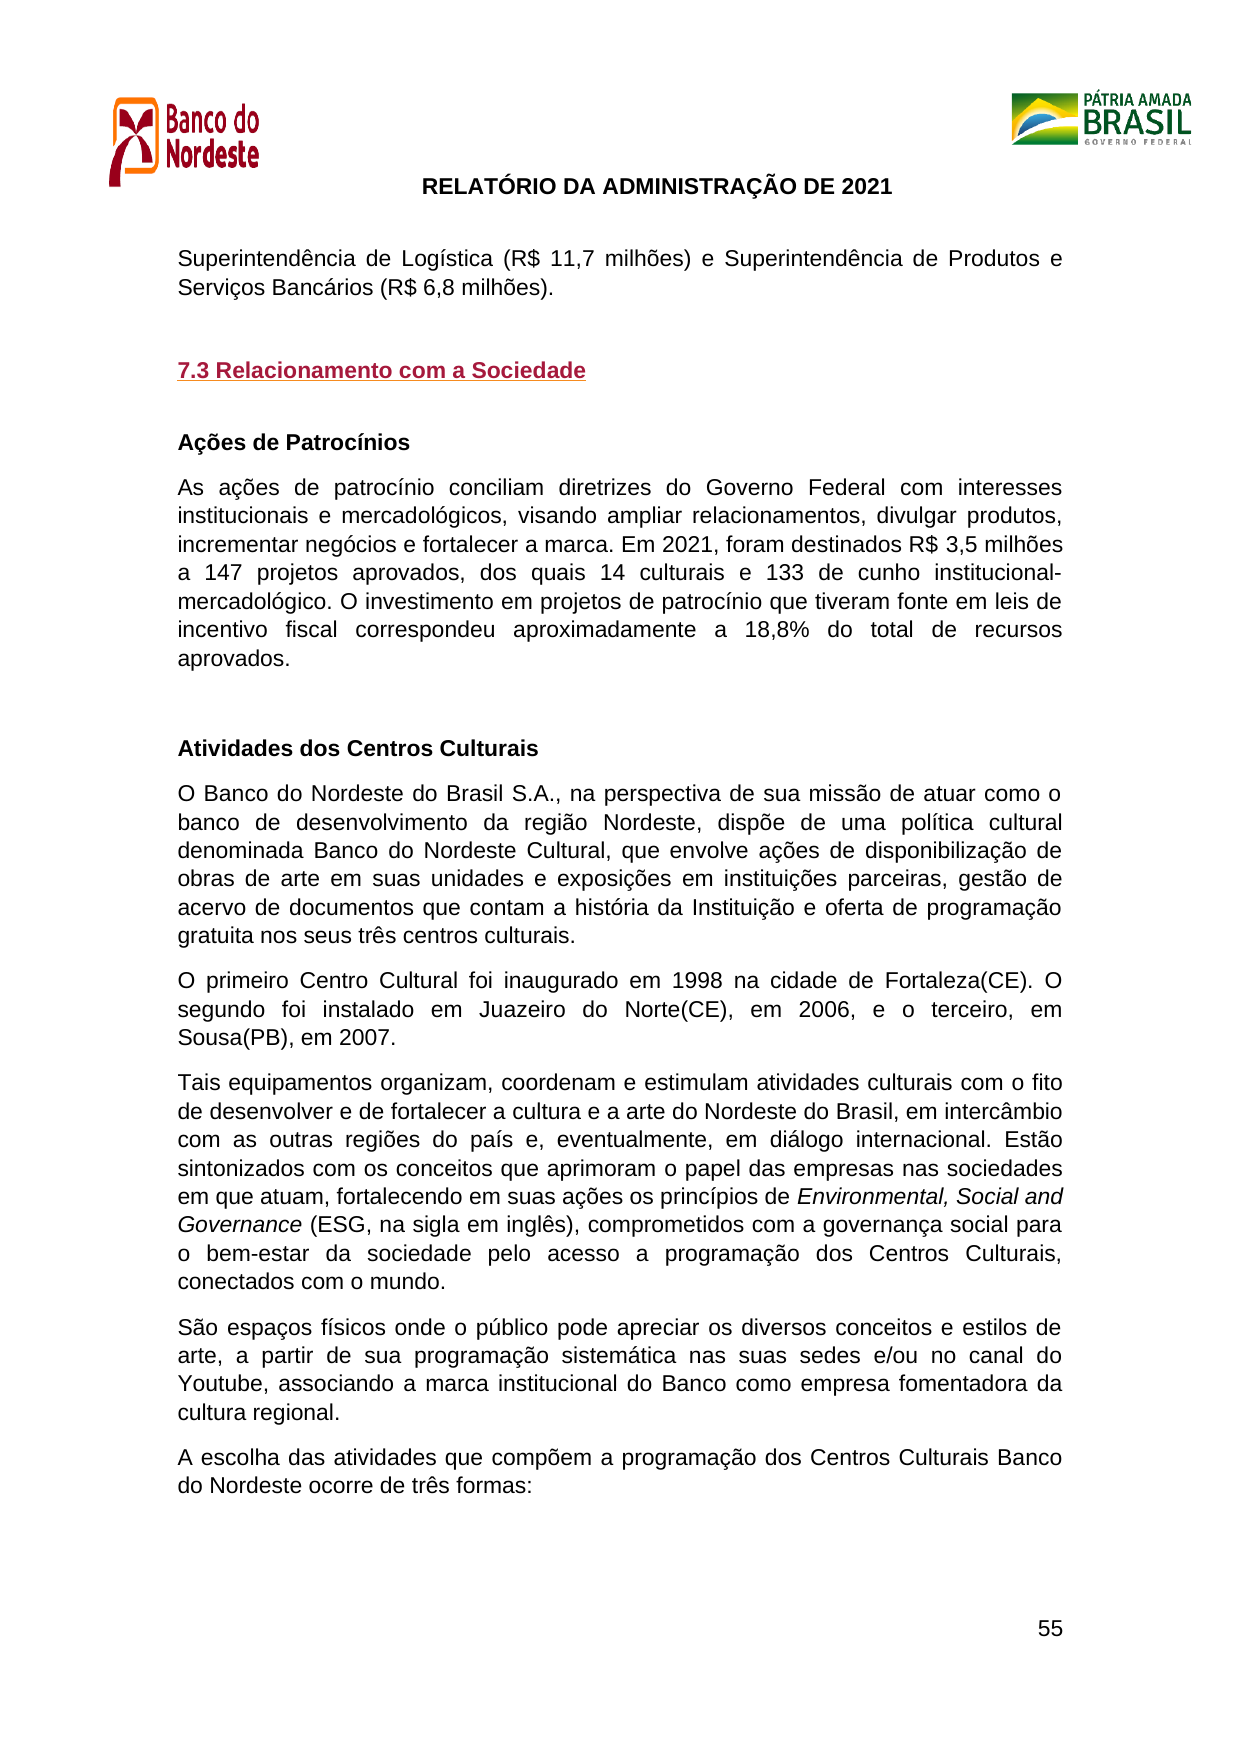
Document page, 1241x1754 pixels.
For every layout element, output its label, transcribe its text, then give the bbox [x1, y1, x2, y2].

text Atividades dos Centros Culturais [177, 735, 1063, 761]
picture [1011, 89, 1192, 145]
text Tais equipamentos organizam, coordenam e estimulam atividades culturais com o fito de desenvolver e de fortalecer a cultura e a arte do Nordeste do Brasil, em intercâmbio com as outras regiões do país e, eventualmente, em diálogo internacional. Estão sintonizados com os conceitos que aprimoram o papel das empresas nas sociedades em que atuam, fortalecendo em suas ações os princípios de Environmental, Social and Governance (ESG, na sigla em inglês), comprometidos com a governança social para o bem-estar da sociedade pelo acesso a programação dos Centros Culturais, conectados com o mundo. [177, 1069, 1063, 1295]
picture [102, 86, 263, 194]
subtitle 7.3 Relacionamento com a Sociedade [177, 357, 1063, 384]
text A escolha das atividades que compõem a programação dos Centros Culturais Banco do Nordeste ocorre de três formas: [177, 1444, 1063, 1499]
text Superintendência de Logística (R$ 11,7 milhões) e Superintendência de Produtos e Serviços Bancários (R$ 6,8 milhões). [177, 245, 1063, 300]
text O primeiro Centro Cultural foi inaugurado em 1998 na cidade de Fortaleza(CE). O segundo foi instalado em Juazeiro do Norte(CE), em 2006, e o terceiro, em Sousa(PB), em 2007. [177, 967, 1063, 1051]
text Ações de Patrocínios [177, 429, 1063, 455]
text As ações de patrocínio conciliam diretrizes do Governo Federal com interesses institucionais e mercadológicos, visando ampliar relacionamentos, divulgar produtos, incrementar negócios e fortalecer a marca. Em 2021, foram destinados R$ 3,5 milhões a 147 projetos aprovados, dos quais 14 culturais e 133 de cunho institucional-mercadológico. O investimento em projetos de patrocínio que tiveram fonte em leis de incentivo fiscal correspondeu aproximadamente a 18,8% do total de recursos aprovados. [177, 474, 1063, 671]
text O Banco do Nordeste do Brasil S.A., na perspectiva de sua missão de atuar como o banco de desenvolvimento da região Nordeste, dispõe de uma política cultural denominada Banco do Nordeste Cultural, que envolve ações de disponibilização de obras de arte em suas unidades e exposições em instituições parceiras, gestão de acervo de documentos que contam a história da Instituição e oferta de programação gratuita nos seus três centros culturais. [177, 780, 1063, 948]
text São espaços físicos onde o público pode apreciar os diversos conceitos e estilos de arte, a partir de sua programação sistemática nas suas sedes e/ou no canal do Youtube, associando a marca institucional do Banco como empresa fomentadora da cultura regional. [177, 1313, 1063, 1425]
